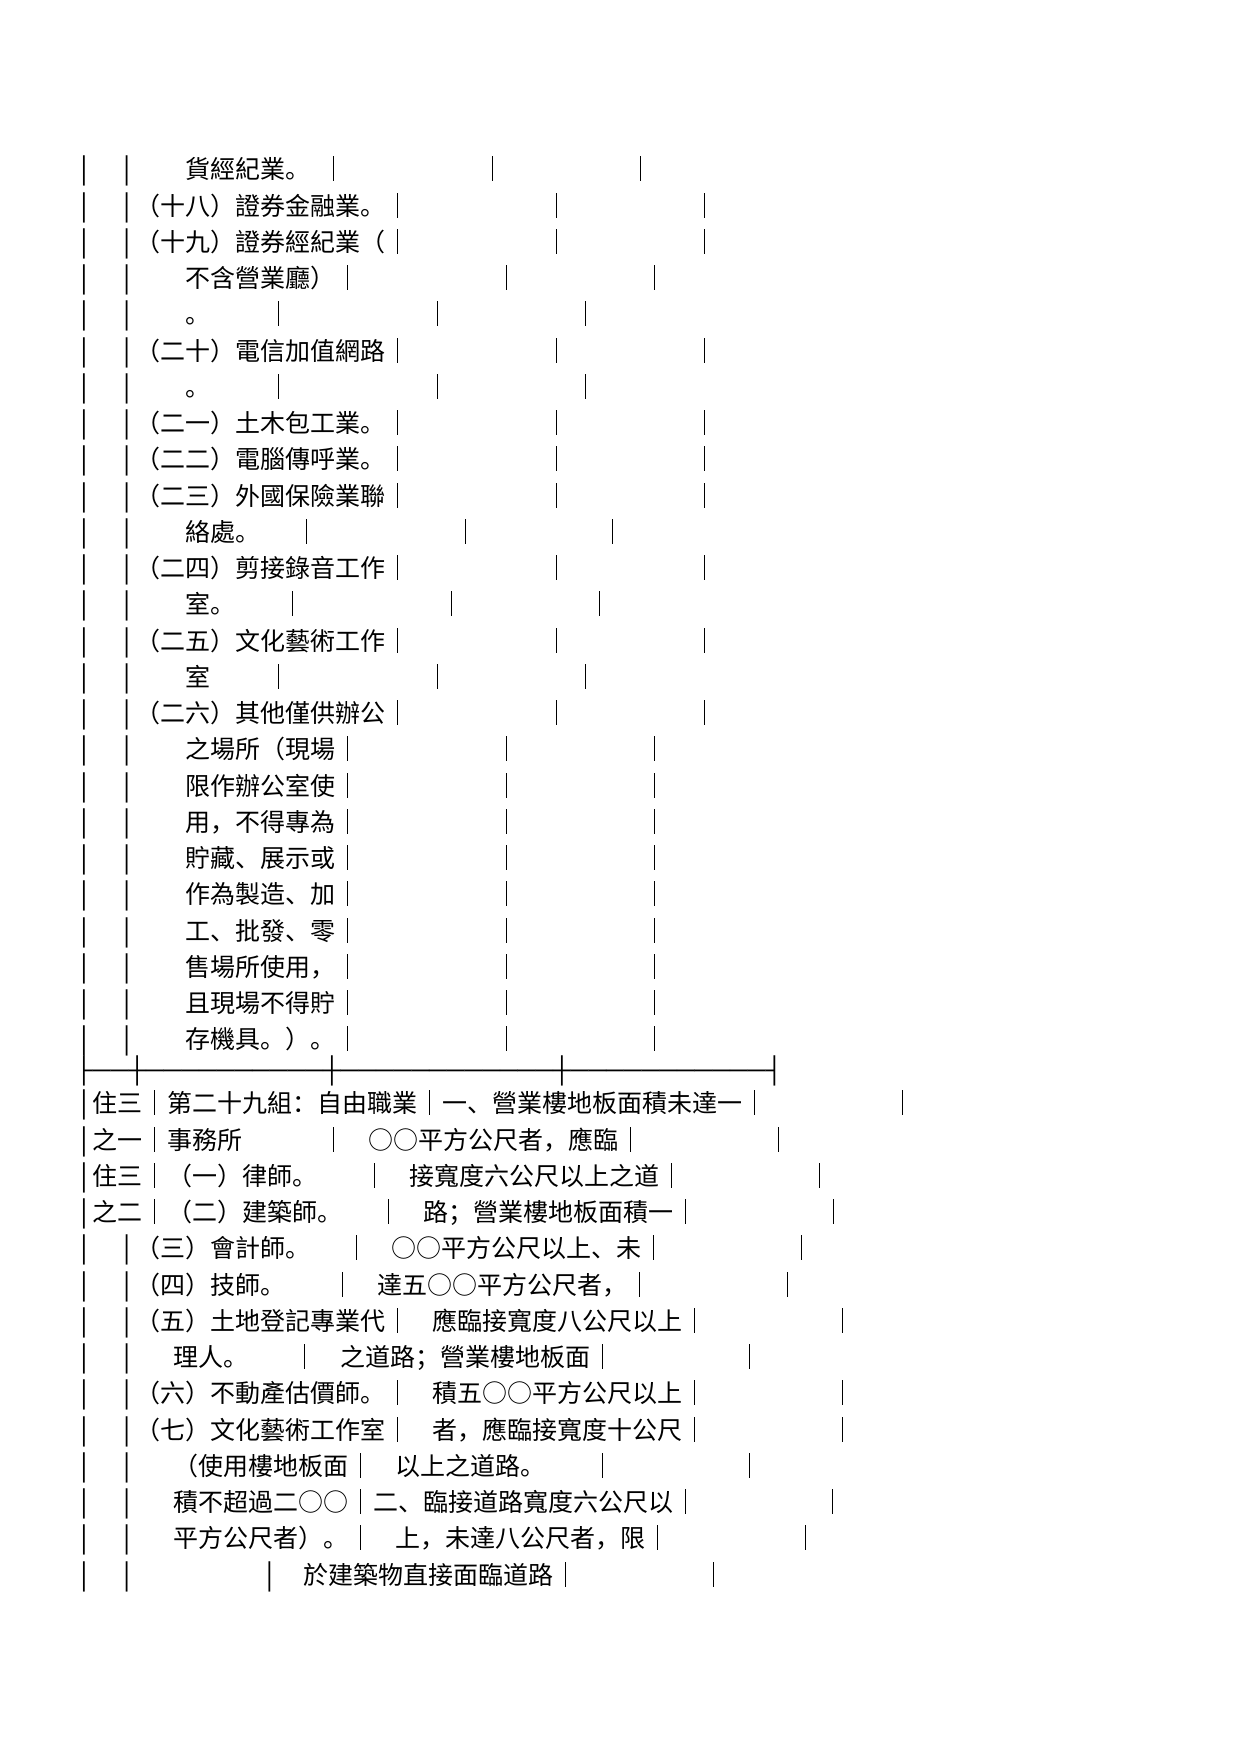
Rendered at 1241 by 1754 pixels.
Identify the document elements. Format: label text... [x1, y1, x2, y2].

text │ │（四）技師。 │ 達五○○平方公尺者，│ │ [75, 1265, 1200, 1301]
text │ │ 貨經紀業。 │ │ │ [75, 150, 1200, 186]
text │ │（二一）土木包工業。│ │ │ [75, 404, 1200, 440]
text │住三│（一）律師。 │ 接寬度六公尺以上之道│ │ [75, 1156, 1200, 1193]
text │ │ 工、批發、零│ │ │ [75, 911, 1200, 947]
text │ │ 室 │ │ │ [75, 657, 1200, 694]
text │ │ 絡處。 │ │ │ [75, 512, 1200, 549]
text │ │（三）會計師。 │ ○○平方公尺以上、未│ │ [75, 1229, 1200, 1265]
text │ │ │ 於建築物直接面臨道路│ │ [75, 1555, 1200, 1591]
text ├──┼──────────┼────────────┼───────────┤ [333, 1071, 561, 1084]
text │ │（七）文化藝術工作室│ 者，應臨接寬度十公尺│ │ [75, 1410, 1200, 1446]
text │ │ （使用樓地板面│ 以上之道路。 │ │ [75, 1446, 1200, 1483]
text │之一│事務所 │ ○○平方公尺者，應臨│ │ [75, 1120, 1200, 1156]
text │ │ 。 │ │ │ [75, 295, 1200, 331]
text ├──┼──────────┼────────────┼───────────┤ [563, 1071, 773, 1084]
text │ │ 限作辦公室使│ │ │ [75, 766, 1200, 802]
text │ │ 不含營業廳）│ │ │ [75, 259, 1200, 295]
text │ │ 室。 │ │ │ [75, 585, 1200, 621]
text │ │（二十）電信加值網路│ │ │ [75, 331, 1200, 367]
text │ │（十九）證券經紀業（│ │ │ [75, 222, 1200, 259]
text │之二│（二）建築師。 │ 路；營業樓地板面積一│ │ [75, 1193, 1200, 1229]
text │ │（二五）文化藝術工作│ │ │ [75, 621, 1200, 657]
text │ │（十八）證券金融業。│ │ │ [75, 186, 1200, 222]
text │ │ 售場所使用，│ │ │ [75, 947, 1200, 984]
text ├──┼──────────┼────────────┼───────────┤ [775, 1056, 1200, 1084]
text │ │（二六）其他僅供辦公│ │ │ [75, 694, 1200, 730]
text │ │ 之場所（現場│ │ │ [75, 730, 1200, 766]
text ├──┼──────────┼────────────┼───────────┤ [563, 1056, 773, 1070]
text ├──┼──────────┼────────────┼───────────┤ [138, 1071, 331, 1084]
text │ │（六）不動產估價師。│ 積五○○平方公尺以上│ │ [75, 1374, 1200, 1410]
text │ │ 平方公尺者）。│ 上，未達八公尺者，限│ │ [75, 1519, 1200, 1555]
text │ │ 作為製造、加│ │ │ [75, 875, 1200, 911]
text │住三│第二十九組：自由職業│一、營業樓地板面積未達一│ │ [75, 1084, 1200, 1120]
text │ │（二四）剪接錄音工作│ │ │ [75, 549, 1200, 585]
text │ │ 貯藏、展示或│ │ │ [75, 839, 1200, 875]
text │ │ 用，不得專為│ │ │ [75, 802, 1200, 839]
text │ │ 理人。 │ 之道路；營業樓地板面│ │ [75, 1338, 1200, 1374]
text │ │（二二）電腦傳呼業。│ │ │ [75, 440, 1200, 476]
text │ │ 且現場不得貯│ │ │ [75, 984, 1200, 1020]
text │ │（二三）外國保險業聯│ │ │ [75, 476, 1200, 512]
text ├──┼──────────┼────────────┼───────────┤ [138, 1056, 331, 1070]
text │ │（五）土地登記專業代│ 應臨接寬度八公尺以上│ │ [75, 1301, 1200, 1338]
text │ │ 。 │ │ │ [75, 367, 1200, 404]
text ├──┼──────────┼────────────┼───────────┤ [333, 1056, 561, 1070]
text │ │ 積不超過二○○│二、臨接道路寬度六公尺以│ │ [75, 1483, 1200, 1519]
text │ │ 存機具。）。│ │ │ [75, 1020, 1200, 1056]
